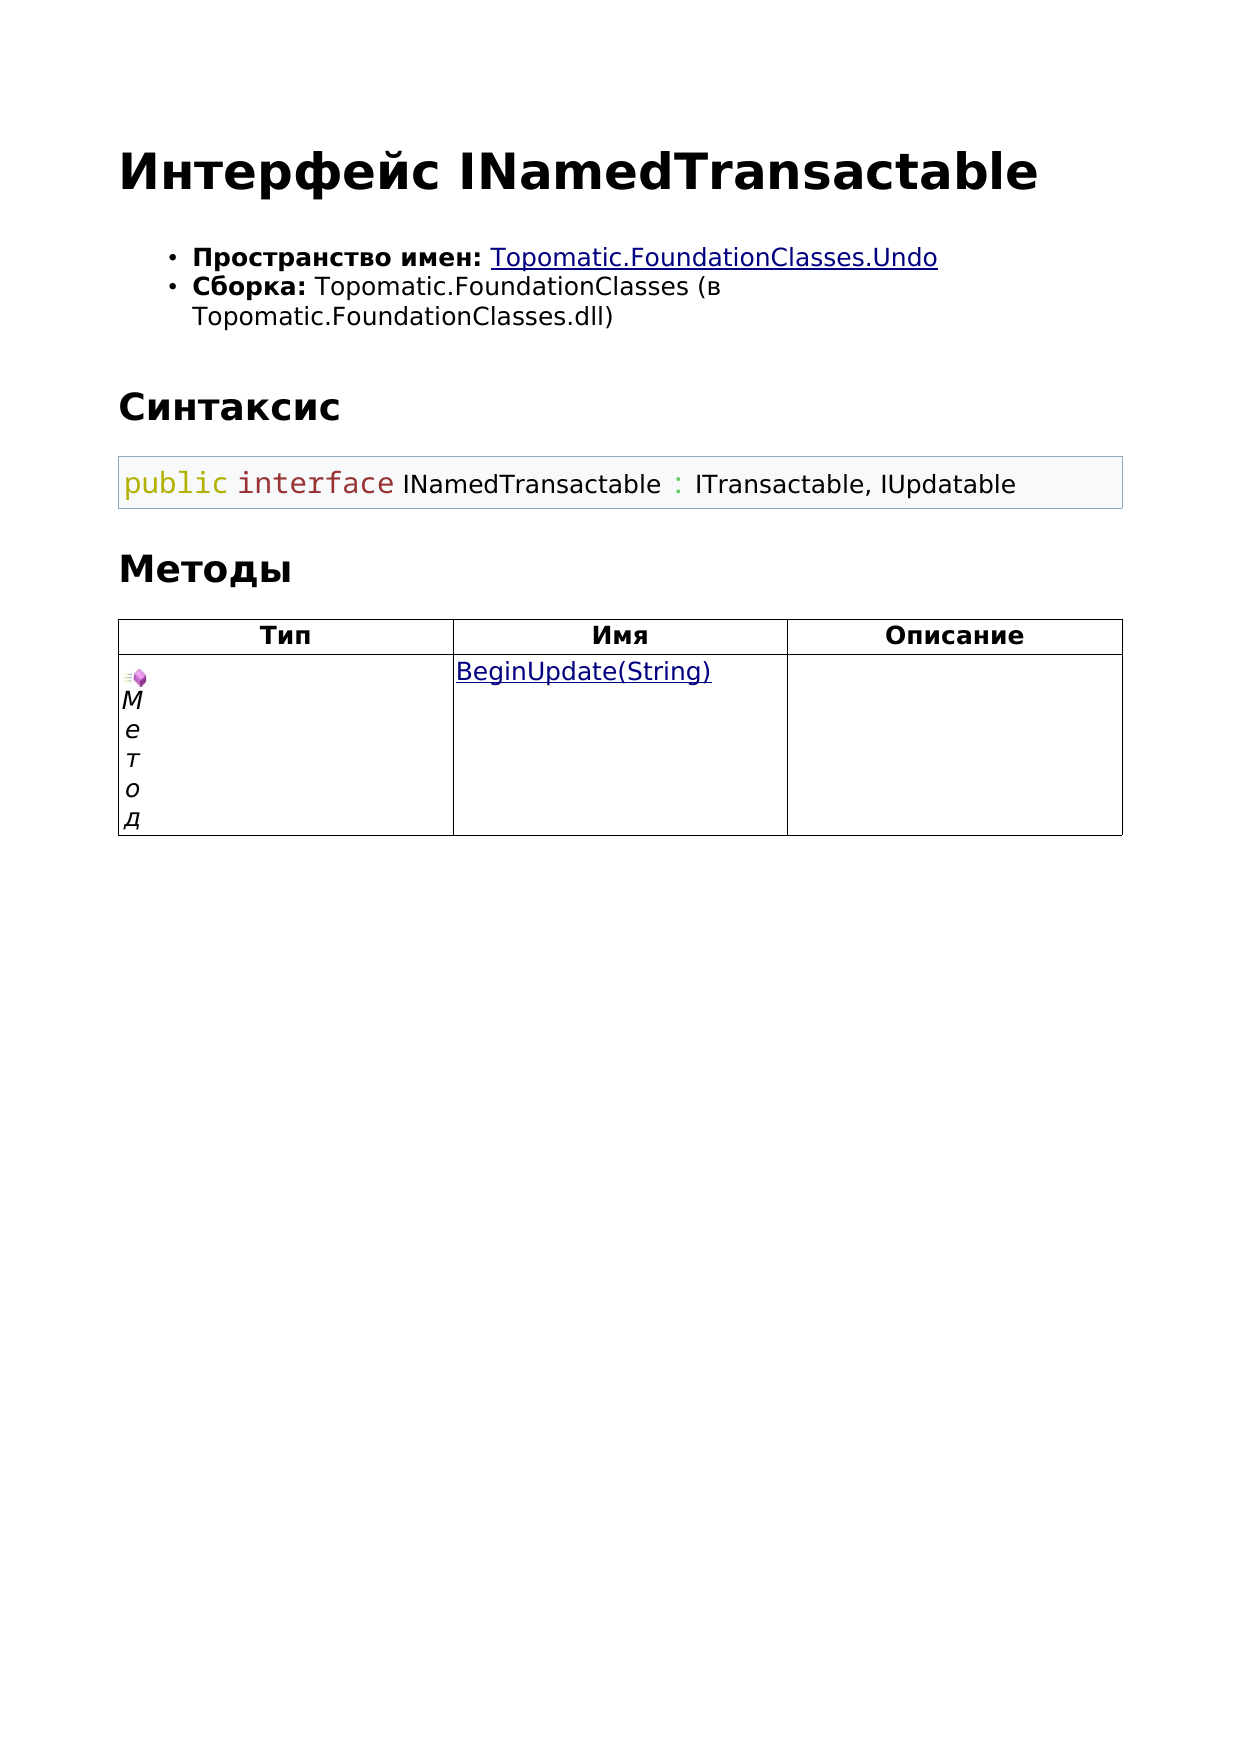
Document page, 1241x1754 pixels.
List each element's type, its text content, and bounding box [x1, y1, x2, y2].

table_cell [788, 655, 1122, 835]
subtitle Синтаксис [118, 385, 1122, 429]
table_header public interface INamedTransactable : ITransactable, IUpdatable [119, 457, 1122, 508]
table_header Описание [788, 620, 1122, 654]
list Сборка: Topomatic.FoundationClasses (в Topomatic.FoundationClasses.dll) [177, 272, 1122, 331]
picture [121, 669, 147, 687]
table_cell BeginUpdate(String) [454, 655, 787, 835]
subtitle Методы [118, 548, 1122, 591]
table_header Тип [119, 620, 453, 654]
list Пространство имен: Topomatic.FoundationClasses.Undo [177, 243, 1122, 272]
subtitle Интерфейс INamedTransactable [118, 143, 1122, 201]
table_cell [119, 655, 453, 835]
table_header Имя [454, 620, 787, 654]
